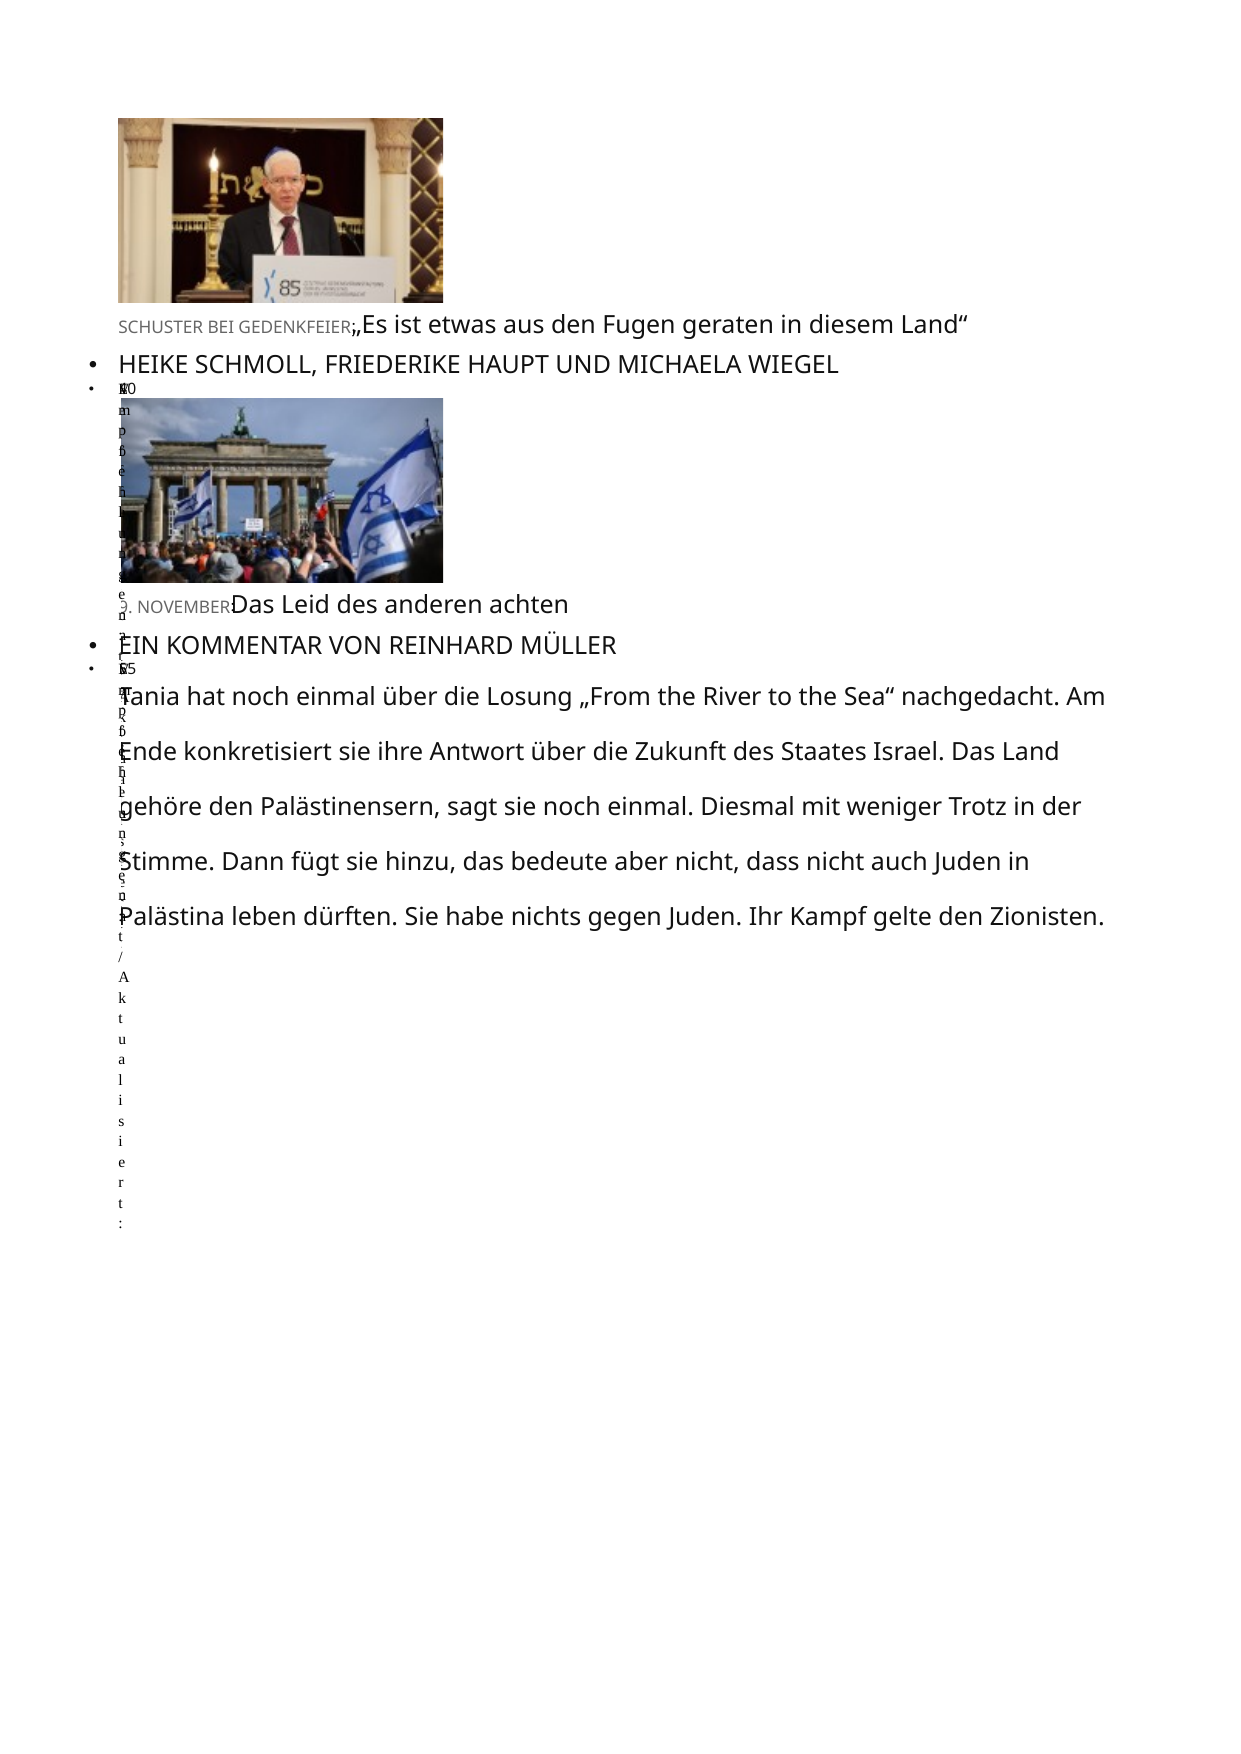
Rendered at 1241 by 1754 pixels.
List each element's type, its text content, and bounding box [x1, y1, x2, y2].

list 55 [121, 660, 1122, 678]
picture [121, 398, 444, 583]
list HEIKE SCHMOLL, FRIEDERIKE HAUPT UND MICHAELA WIEGEL [118, 350, 1122, 380]
list EIN KOMMENTAR VON REINHARD MÜLLER [121, 631, 1122, 660]
text SCHUSTER BEI GEDENKFEIER„Es ist etwas aus den Fugen geraten in diesem Land“ [118, 307, 1122, 341]
list 40 [121, 380, 1122, 398]
picture [118, 118, 444, 303]
text 9. NOVEMBERDas Leid des anderen achten [121, 587, 1122, 621]
text Tania hat noch einmal über die Losung „From the River to the Sea“ nachgedacht. Am Ende konkretisiert sie ihre Antwort über die Zukunft des Staates Israel. Das Land gehöre den Palästinensern, sagt sie noch einmal. Diesmal mit weniger Trotz in der Stimme. Dann fügt sie hinzu, das bedeute aber nicht, dass nicht auch Juden in Palästina leben dürften. Sie habe nichts gegen Juden. Ihr Kampf gelte den Zionisten. [121, 678, 1122, 933]
